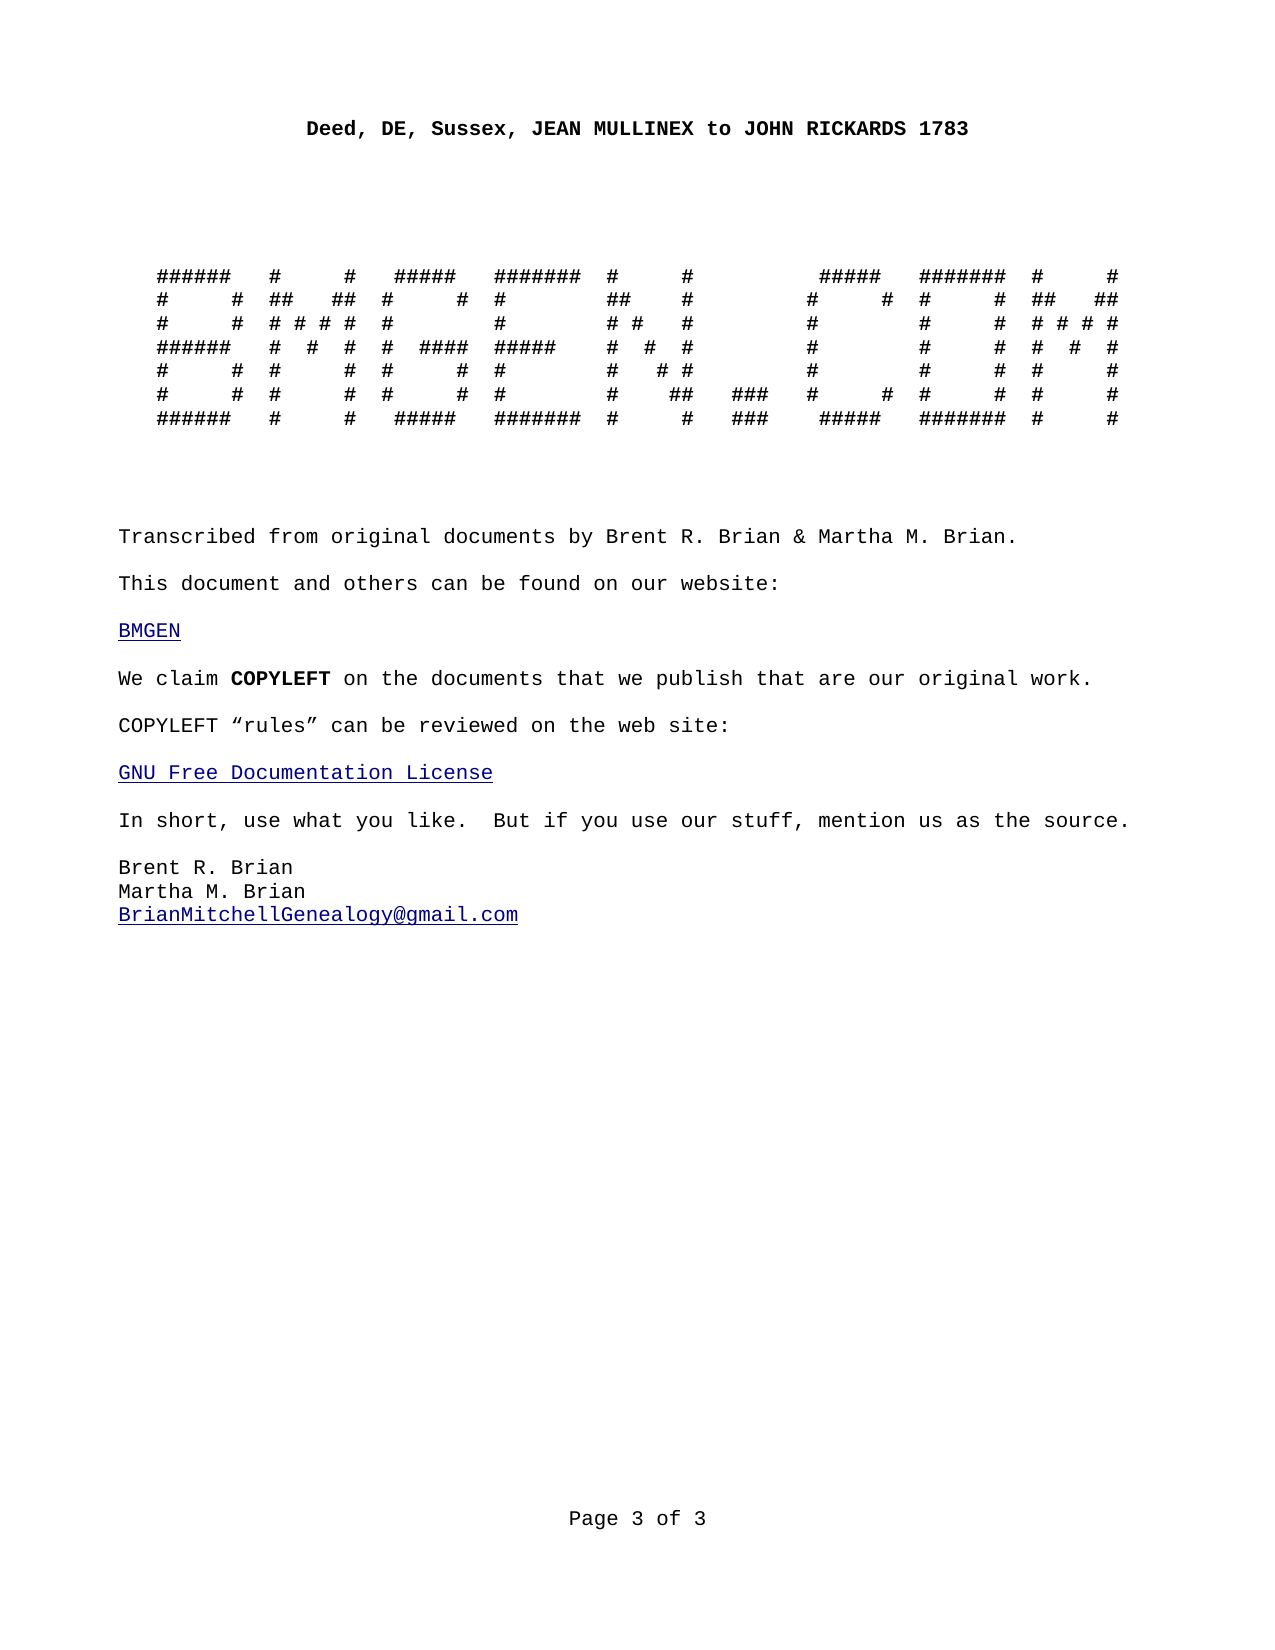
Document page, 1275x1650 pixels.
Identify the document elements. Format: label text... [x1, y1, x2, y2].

text BrianMitchellGenealogy@gmail.com [118, 904, 1157, 928]
text We claim COPYLEFT on the documents that we publish that are our original work. [118, 668, 1157, 691]
text Brent R. Brian [118, 857, 1157, 881]
text This document and others can be found on our website: [118, 573, 1157, 597]
text # # # # # # # # # # # # # # # # # # [118, 313, 1157, 337]
text GNU Free Documentation License [118, 762, 1157, 786]
text # # # # # # # # ## ### # # # # # # [118, 384, 1157, 408]
text BMGEN [118, 621, 1157, 644]
text # # # # # # # # # # # # # # # [118, 360, 1157, 384]
text COPYLEFT “rules” can be reviewed on the web site: [118, 715, 1157, 739]
text Transcribed from original documents by Brent R. Brian & Martha M. Brian. [118, 526, 1157, 549]
text ###### # # # # #### ##### # # # # # # # # # [118, 337, 1157, 360]
text ###### # # ##### ####### # # ### ##### ####### # # [118, 408, 1157, 431]
text In short, use what you like. But if you use our stuff, mention us as the source. [118, 810, 1157, 833]
text # # ## ## # # # ## # # # # # ## ## [118, 289, 1157, 313]
text ###### # # ##### ####### # # ##### ####### # # [118, 266, 1157, 289]
text Martha M. Brian [118, 881, 1157, 904]
